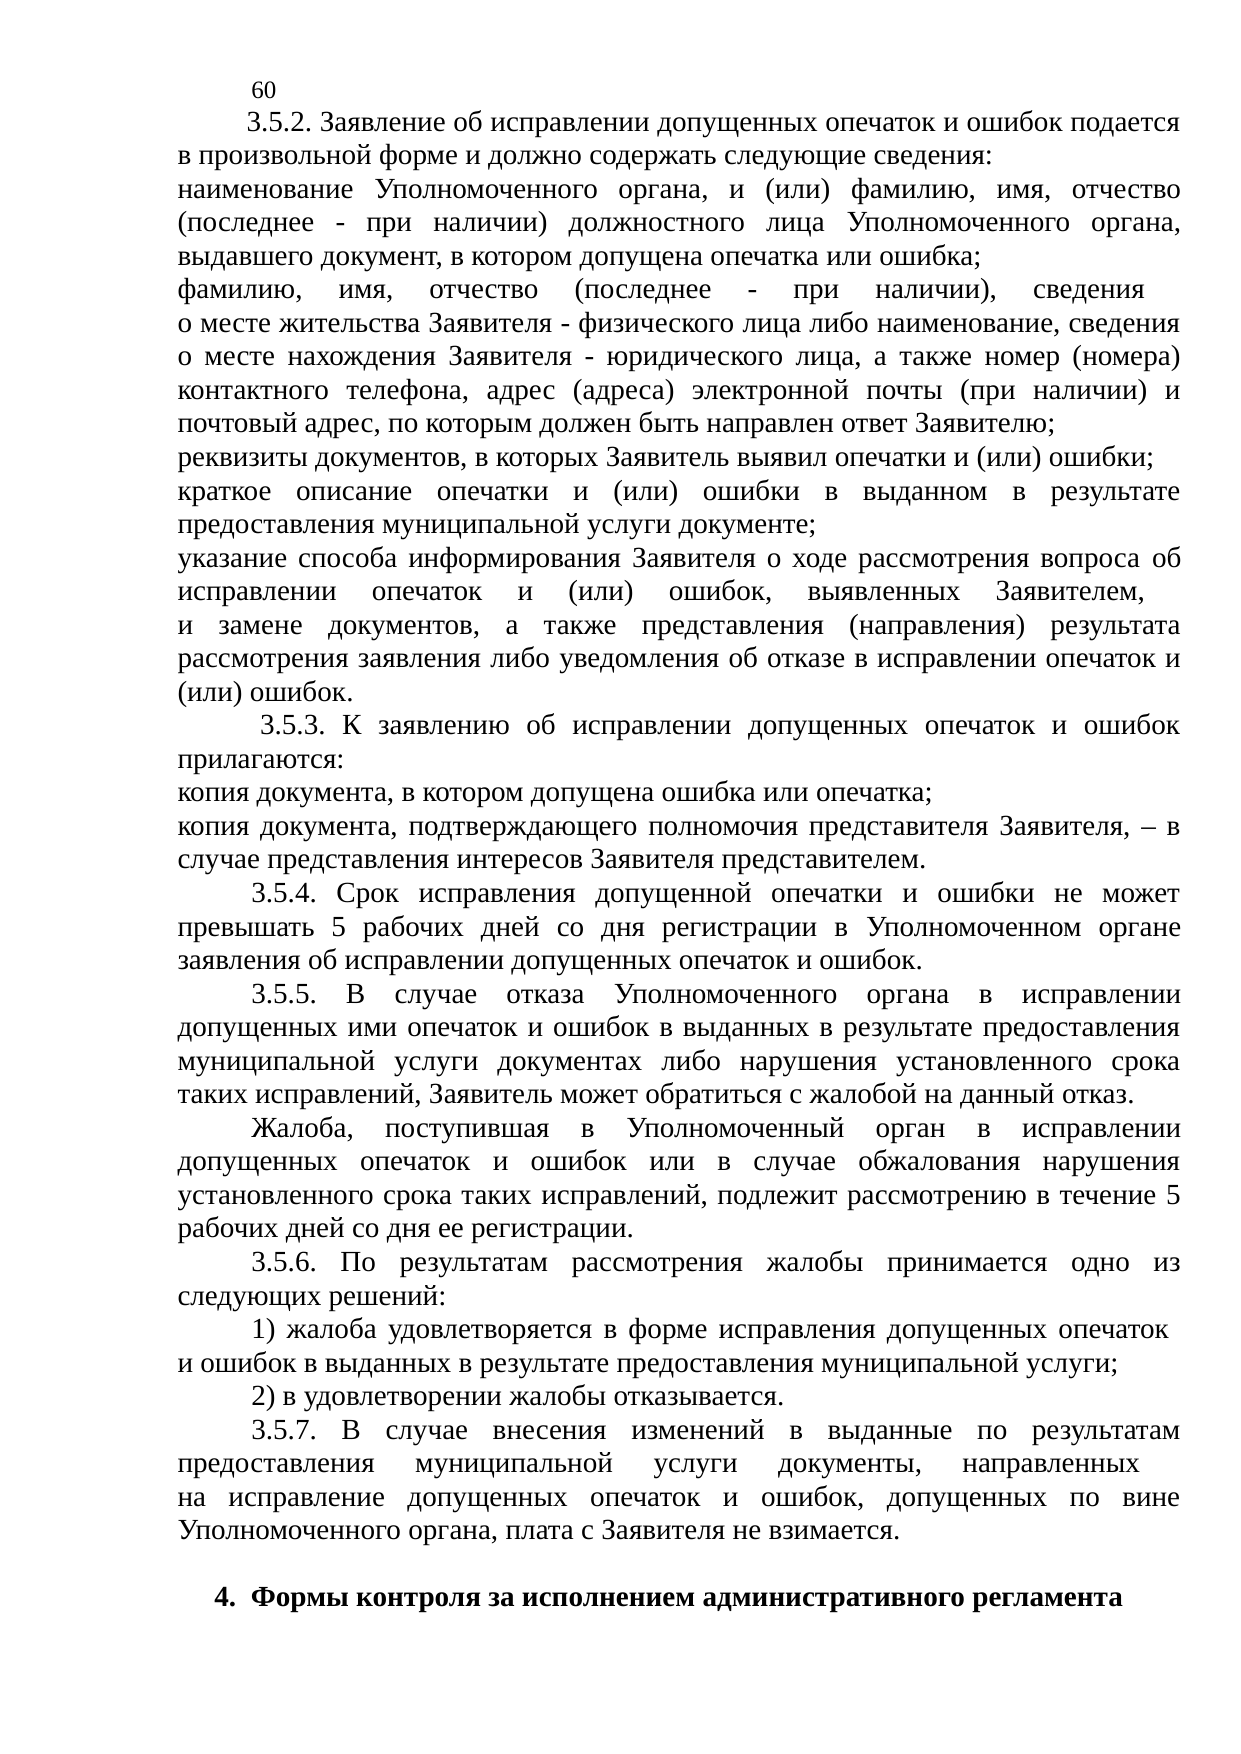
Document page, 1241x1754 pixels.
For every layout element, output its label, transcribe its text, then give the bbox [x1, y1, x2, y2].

text 3.5.7. В случае внесения изменений в выданные по результатам предоставления муниципальной услуги документы, направленных на исправление допущенных опечаток и ошибок, допущенных по вине Уполномоченного органа, плата с Заявителя не взимается. [177, 1412, 1181, 1546]
text фамилию, имя, отчество (последнее - при наличии), сведения о месте жительства Заявителя - физического лица либо наименование, сведения о месте нахождения Заявителя - юридического лица, а также номер (номера) контактного телефона, адрес (адреса) электронной почты (при наличии) и почтовый адрес, по которым должен быть направлен ответ Заявителю; [177, 271, 1181, 439]
text 3.5.6. По результатам рассмотрения жалобы принимается одно из следующих решений: [177, 1244, 1181, 1311]
text копия документа, подтверждающего полномочия представителя Заявителя, – в случае представления интересов Заявителя представителем. [177, 808, 1181, 875]
text наименование Уполномоченного органа, и (или) фамилию, имя, отчество (последнее - при наличии) должностного лица Уполномоченного органа, выдавшего документ, в котором допущена опечатка или ошибка; [177, 171, 1181, 271]
text 3.5.2. Заявление об исправлении допущенных опечаток и ошибок подается в произвольной форме и должно содержать следующие сведения: [177, 104, 1181, 171]
text 2) в удовлетворении жалобы отказывается. [177, 1378, 1181, 1412]
text 3.5.4. Срок исправления допущенной опечатки и ошибки не может превышать 5 рабочих дней со дня регистрации в Уполномоченном органе заявления об исправлении допущенных опечаток и ошибок. [177, 875, 1181, 976]
text копия документа, в котором допущена ошибка или опечатка; [177, 774, 1181, 808]
text указание способа информирования Заявителя о ходе рассмотрения вопроса об исправлении опечаток и (или) ошибок, выявленных Заявителем, и замене документов, а также представления (направления) результата рассмотрения заявления либо уведомления об отказе в исправлении опечаток и (или) ошибок. [177, 540, 1181, 707]
text 3.5.3. К заявлению об исправлении допущенных опечаток и ошибок прилагаются: [177, 707, 1181, 774]
text 1) жалоба удовлетворяется в форме исправления допущенных опечаток и ошибок в выданных в результате предоставления муниципальной услуги; [177, 1311, 1181, 1378]
text Жалоба, поступившая в Уполномоченный орган в исправлении допущенных опечаток и ошибок или в случае обжалования нарушения установленного срока таких исправлений, подлежит рассмотрению в течение 5 рабочих дней со дня ее регистрации. [177, 1110, 1181, 1244]
text 4. Формы контроля за исполнением административного регламента [192, 1579, 1181, 1613]
text 3.5.5. В случае отказа Уполномоченного органа в исправлении допущенных ими опечаток и ошибок в выданных в результате предоставления муниципальной услуги документах либо нарушения установленного срока таких исправлений, Заявитель может обратиться с жалобой на данный отказ. [177, 976, 1181, 1110]
text краткое описание опечатки и (или) ошибки в выданном в результате предоставления муниципальной услуги документе; [177, 473, 1181, 540]
text реквизиты документов, в которых Заявитель выявил опечатки и (или) ошибки; [177, 439, 1181, 473]
